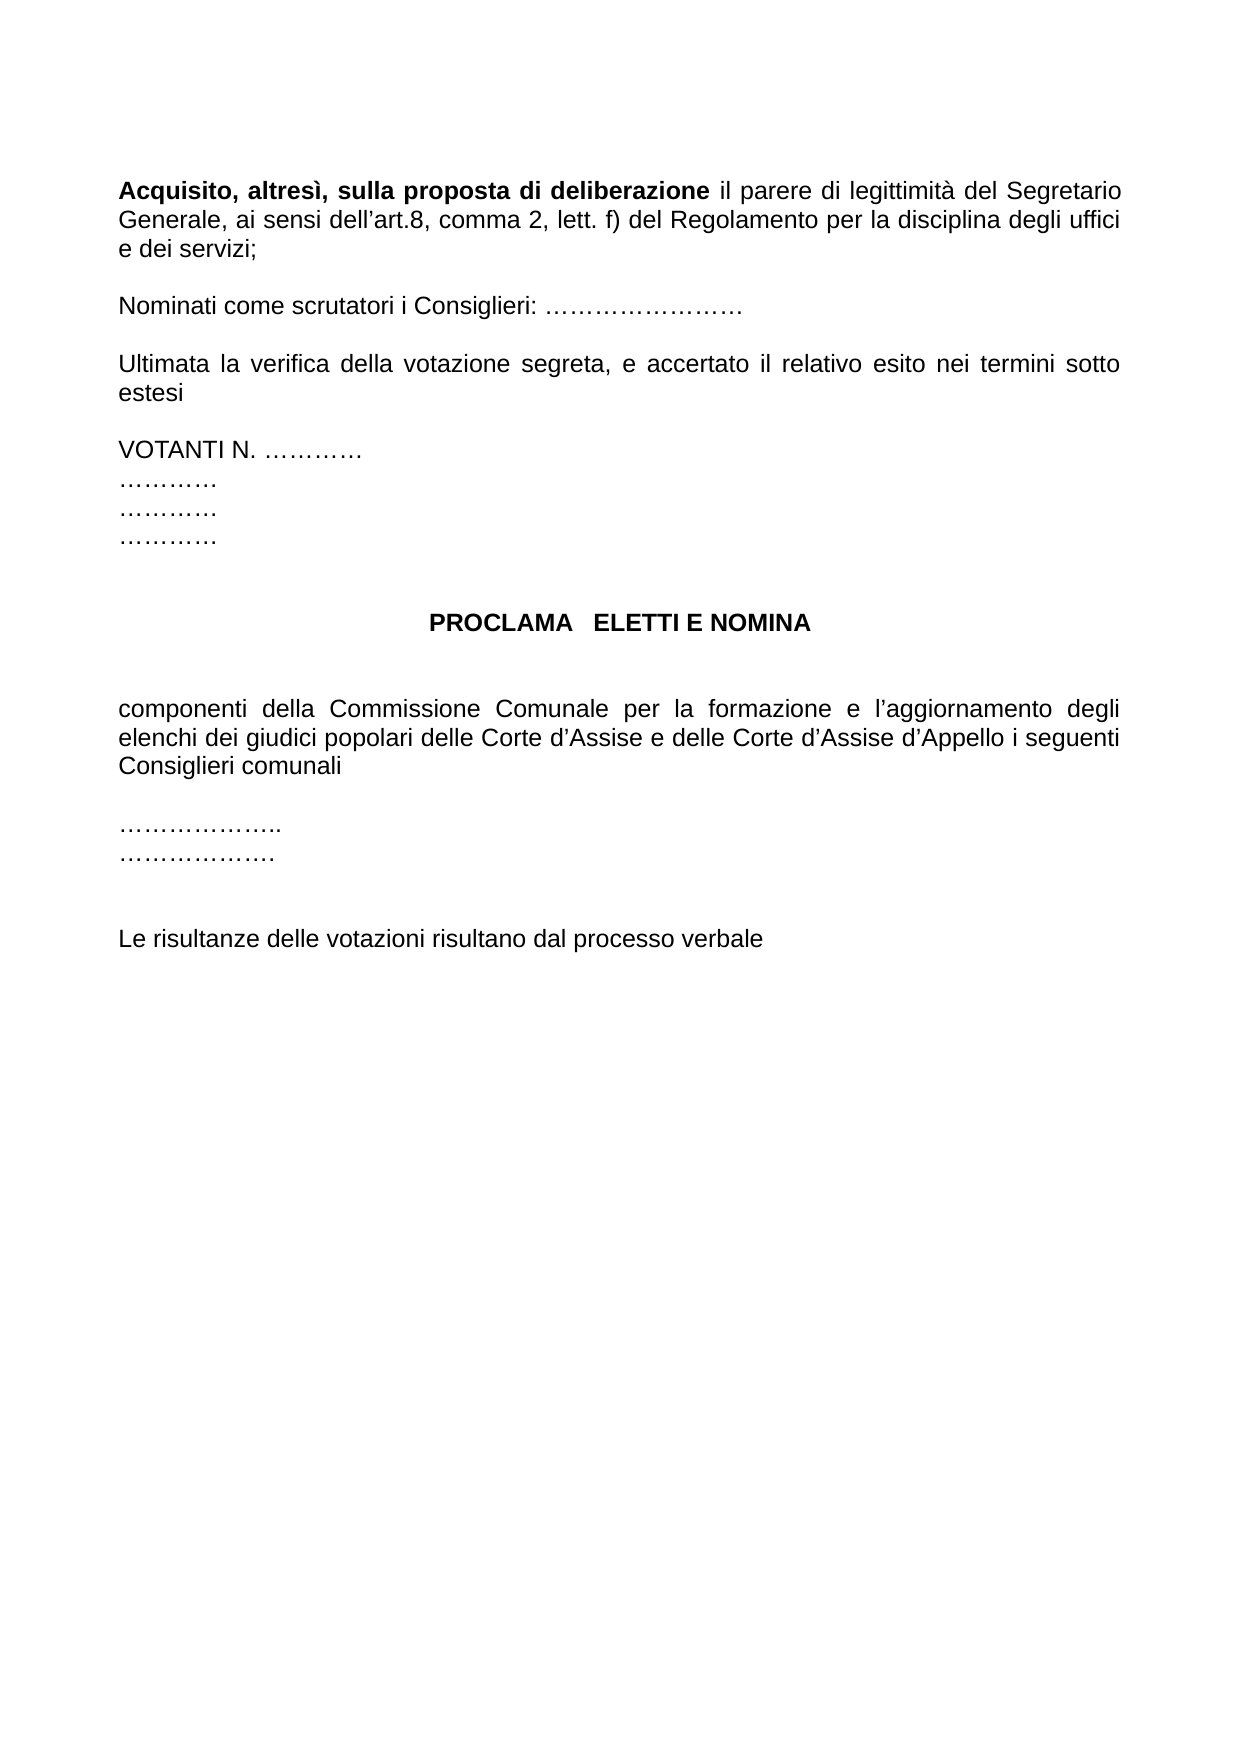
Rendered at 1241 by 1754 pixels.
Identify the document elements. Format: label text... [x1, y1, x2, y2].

text ……………….. [118, 809, 1122, 838]
text Le risultanze delle votazioni risultano dal processo verbale [118, 924, 1122, 953]
text Acquisito, altresì, sulla proposta di deliberazione il parere di legittimità del Segretario Generale, ai sensi dell’art.8, comma 2, lett. f) del Regolamento per la disciplina degli uffici e dei servizi; [118, 176, 1122, 263]
text ………… [118, 493, 1122, 521]
text ………………. [118, 838, 1122, 866]
text ………… [118, 464, 1122, 493]
text componenti della Commissione Comunale per la formazione e l’aggiornamento degli elenchi dei giudici popolari delle Corte d’Assise e delle Corte d’Assise d’Appello i seguenti Consiglieri comunali [118, 694, 1122, 780]
text VOTANTI N. ………… [118, 435, 1122, 464]
text Nominati come scrutatori i Consiglieri: …………………… [118, 291, 1122, 320]
text ………… [118, 521, 1122, 550]
text PROCLAMA ELETTI E NOMINA [118, 608, 1122, 636]
text Ultimata la verifica della votazione segreta, e accertato il relativo esito nei termini sotto estesi [118, 349, 1122, 406]
